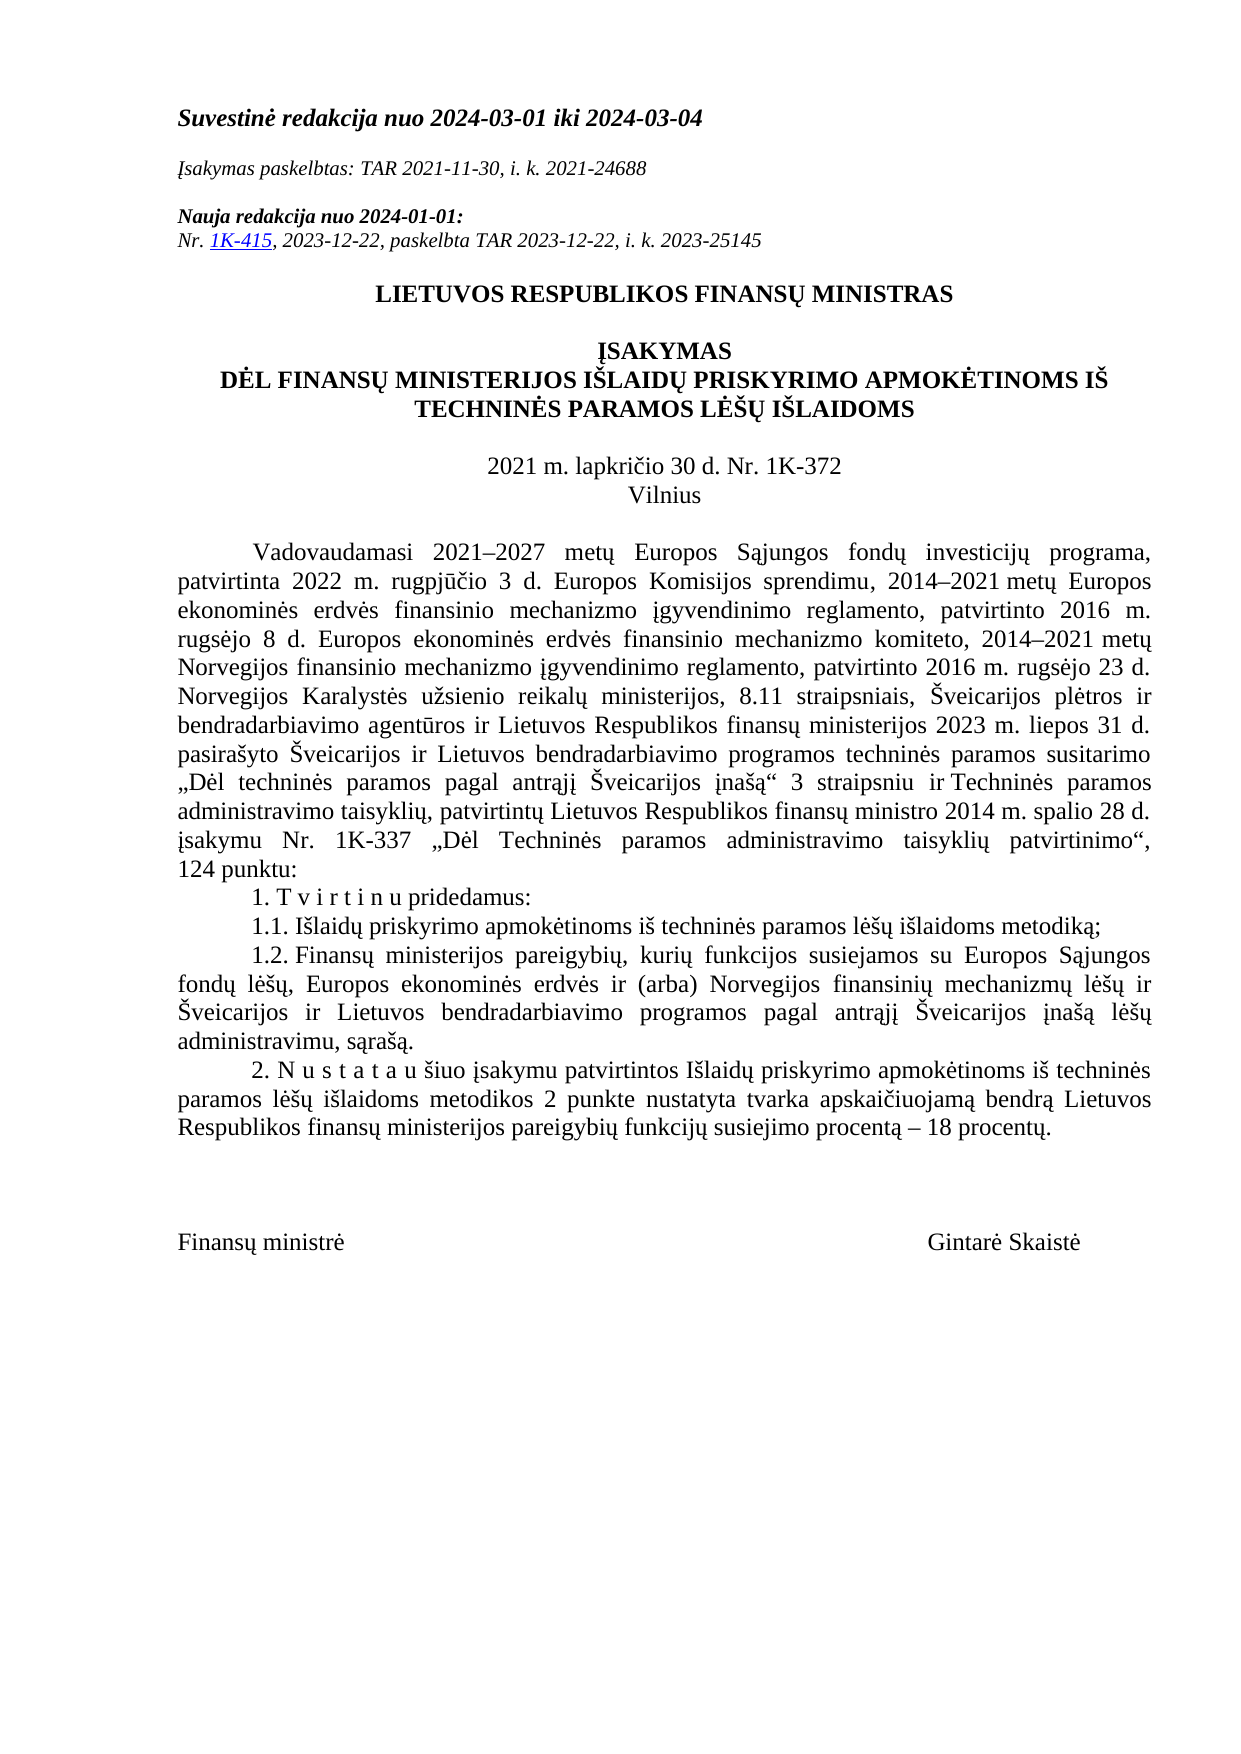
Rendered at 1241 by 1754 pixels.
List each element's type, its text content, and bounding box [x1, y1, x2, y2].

text DĖL FINANSŲ MINISTERIJOS IŠLAIDŲ PRISKYRIMO APMOKĖTINOMS IŠ TECHNINĖS PARAMOS LĖŠŲ IŠLAIDOMS [177, 365, 1152, 422]
text Vadovaudamasi 2021–2027 metų Europos Sąjungos fondų investicijų programa, patvirtinta 2022 m. rugpjūčio 3 d. Europos Komisijos sprendimu, 2014–2021 metų Europos ekonominės erdvės finansinio mechanizmo įgyvendinimo reglamento, patvirtinto 2016 m. rugsėjo 8 d. Europos ekonominės erdvės finansinio mechanizmo komiteto, 2014–2021 metų Norvegijos finansinio mechanizmo įgyvendinimo reglamento, patvirtinto 2016 m. rugsėjo 23 d. Norvegijos Karalystės užsienio reikalų ministerijos, 8.11 straipsniais, Šveicarijos plėtros ir bendradarbiavimo agentūros ir Lietuvos Respublikos finansų ministerijos 2023 m. liepos 31 d. pasirašyto Šveicarijos ir Lietuvos bendradarbiavimo programos techninės paramos susitarimo „Dėl techninės paramos pagal antrąjį Šveicarijos įnašą“ 3 straipsniu ir Techninės paramos administravimo taisyklių, patvirtintų Lietuvos Respublikos finansų ministro 2014 m. spalio 28 d. įsakymu Nr. 1K-337 „Dėl Techninės paramos administravimo taisyklių patvirtinimo“, 124 punktu: [177, 537, 1152, 882]
text Nauja redakcija nuo 2024-01-01: [177, 204, 1152, 228]
text Vilnius [177, 480, 1152, 509]
text 1. T v i r t i n u pridedamus: [177, 882, 1152, 911]
text LIETUVOS RESPUBLIKOS FINANSŲ MINISTRAS [177, 279, 1152, 307]
text 2. N u s t a t a u šiuo įsakymu patvirtintos Išlaidų priskyrimo apmokėtinoms iš techninės paramos lėšų išlaidoms metodikos 2 punkte nustatyta tvarka apskaičiuojamą bendrą Lietuvos Respublikos finansų ministerijos pareigybių funkcijų susiejimo procentą – 18 procentų. [177, 1055, 1152, 1141]
text Nr. 1K-415, 2023-12-22, paskelbta TAR 2023-12-22, i. k. 2023-25145 [177, 228, 1152, 252]
text Suvestinė redakcija nuo 2024-03-01 iki 2024-03-04 [177, 103, 1152, 132]
text 1.2. Finansų ministerijos pareigybių, kurių funkcijos susiejamos su Europos Sąjungos fondų lėšų, Europos ekonominės erdvės ir (arba) Norvegijos finansinių mechanizmų lėšų ir Šveicarijos ir Lietuvos bendradarbiavimo programos pagal antrąjį Šveicarijos įnašą lėšų administravimu, sąrašą. [177, 940, 1152, 1055]
text 1.1. Išlaidų priskyrimo apmokėtinoms iš techninės paramos lėšų išlaidoms metodiką; [177, 911, 1152, 940]
text ĮSAKYMAS [177, 336, 1152, 365]
text Finansų ministrė Gintarė Skaistė [177, 1227, 1152, 1256]
text Įsakymas paskelbtas: TAR 2021-11-30, i. k. 2021-24688 [177, 156, 1152, 180]
text 2021 m. lapkričio 30 d. Nr. 1K-372 [177, 451, 1152, 480]
